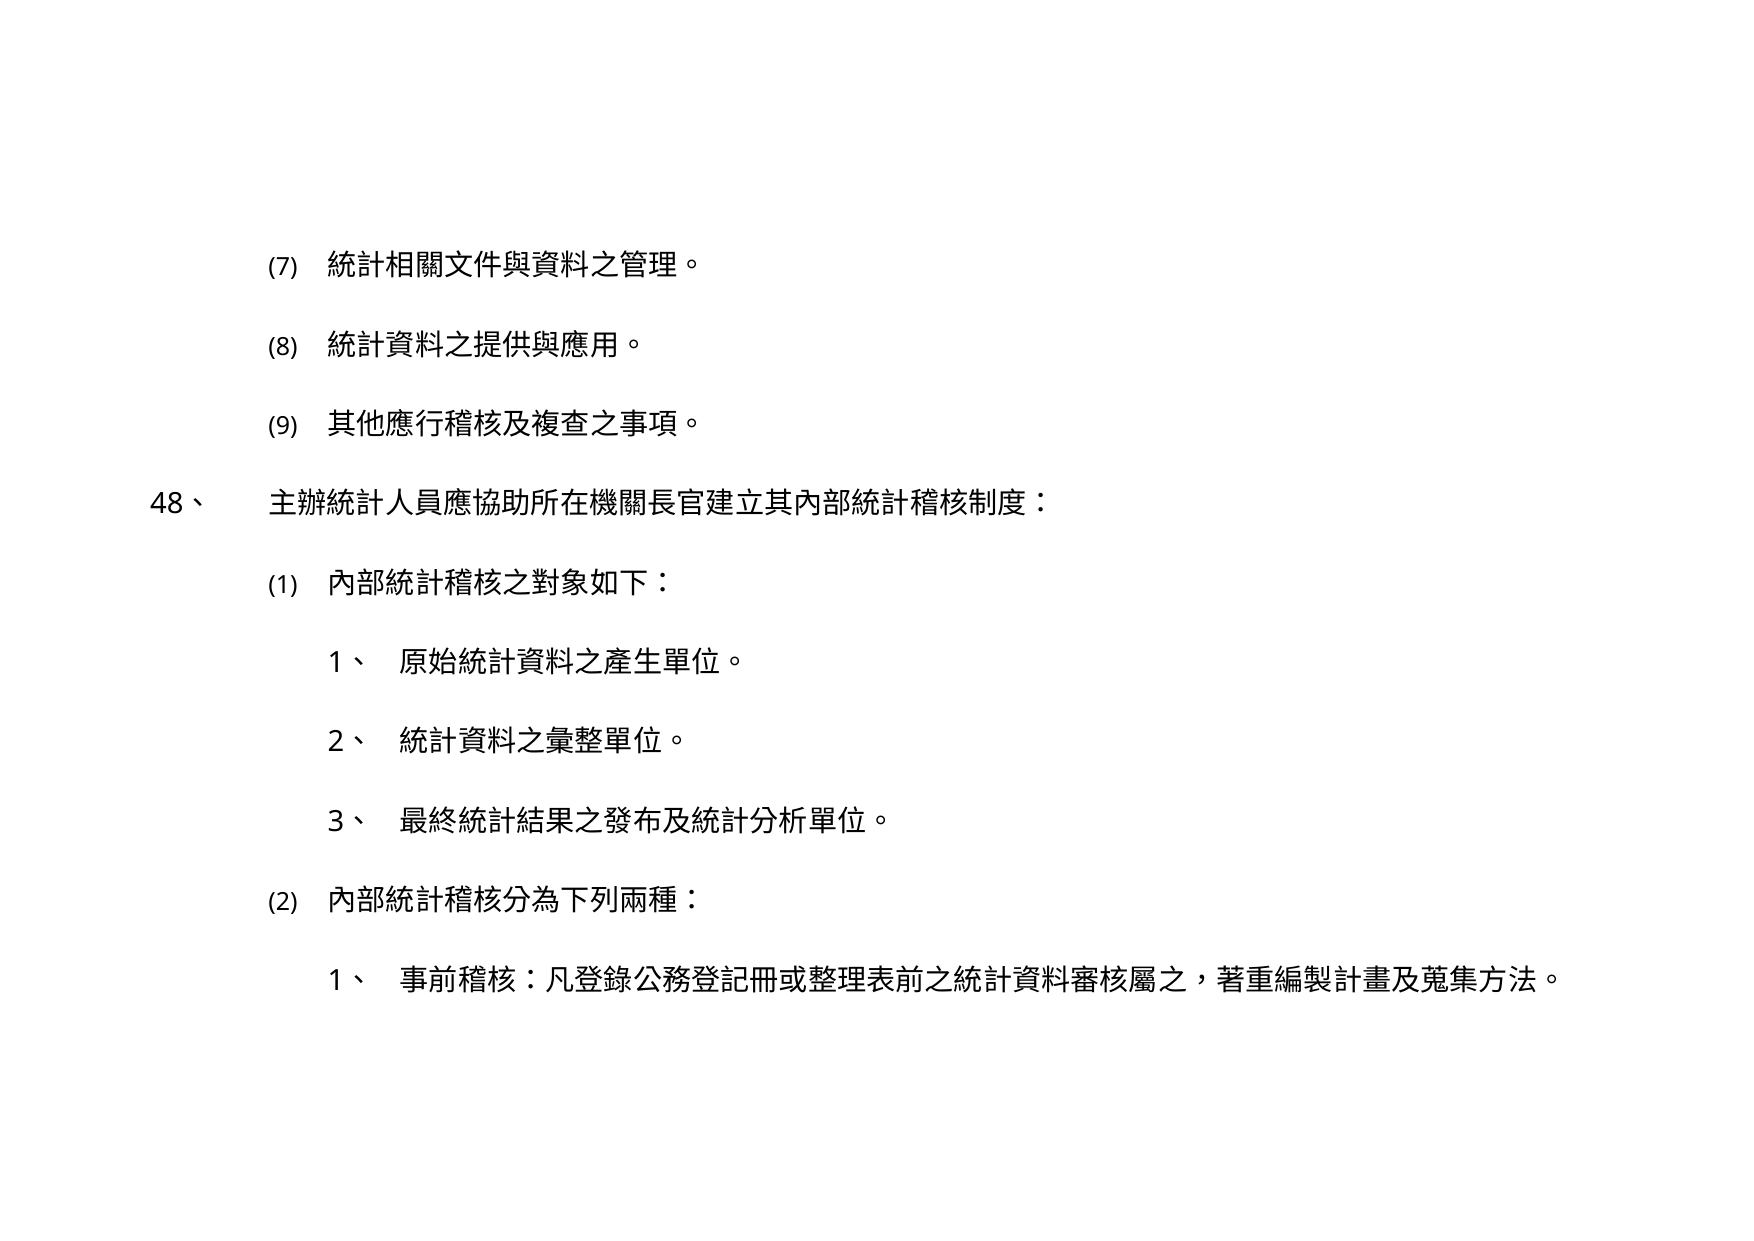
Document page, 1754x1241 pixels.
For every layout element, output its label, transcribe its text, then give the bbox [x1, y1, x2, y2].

list 統計資料之彙整單位。 [327, 699, 1604, 779]
list 最終統計結果之發布及統計分析單位。 [327, 779, 1604, 858]
list 主辦統計人員應協助所在機關長官建立其內部統計稽核制度： [150, 461, 1604, 541]
list 原始統計資料之產生單位。 [327, 620, 1604, 699]
list 其他應行稽核及複查之事項。 [268, 382, 1604, 461]
list 統計資料之提供與應用。 [268, 303, 1604, 382]
list 內部統計稽核之對象如下： [268, 541, 1604, 620]
list 內部統計稽核分為下列兩種： [268, 858, 1604, 938]
list 事前稽核：凡登錄公務登記冊或整理表前之統計資料審核屬之，著重編製計畫及蒐集方法。 [327, 938, 1604, 1017]
list 統計相關文件與資料之管理。 [268, 223, 1604, 303]
